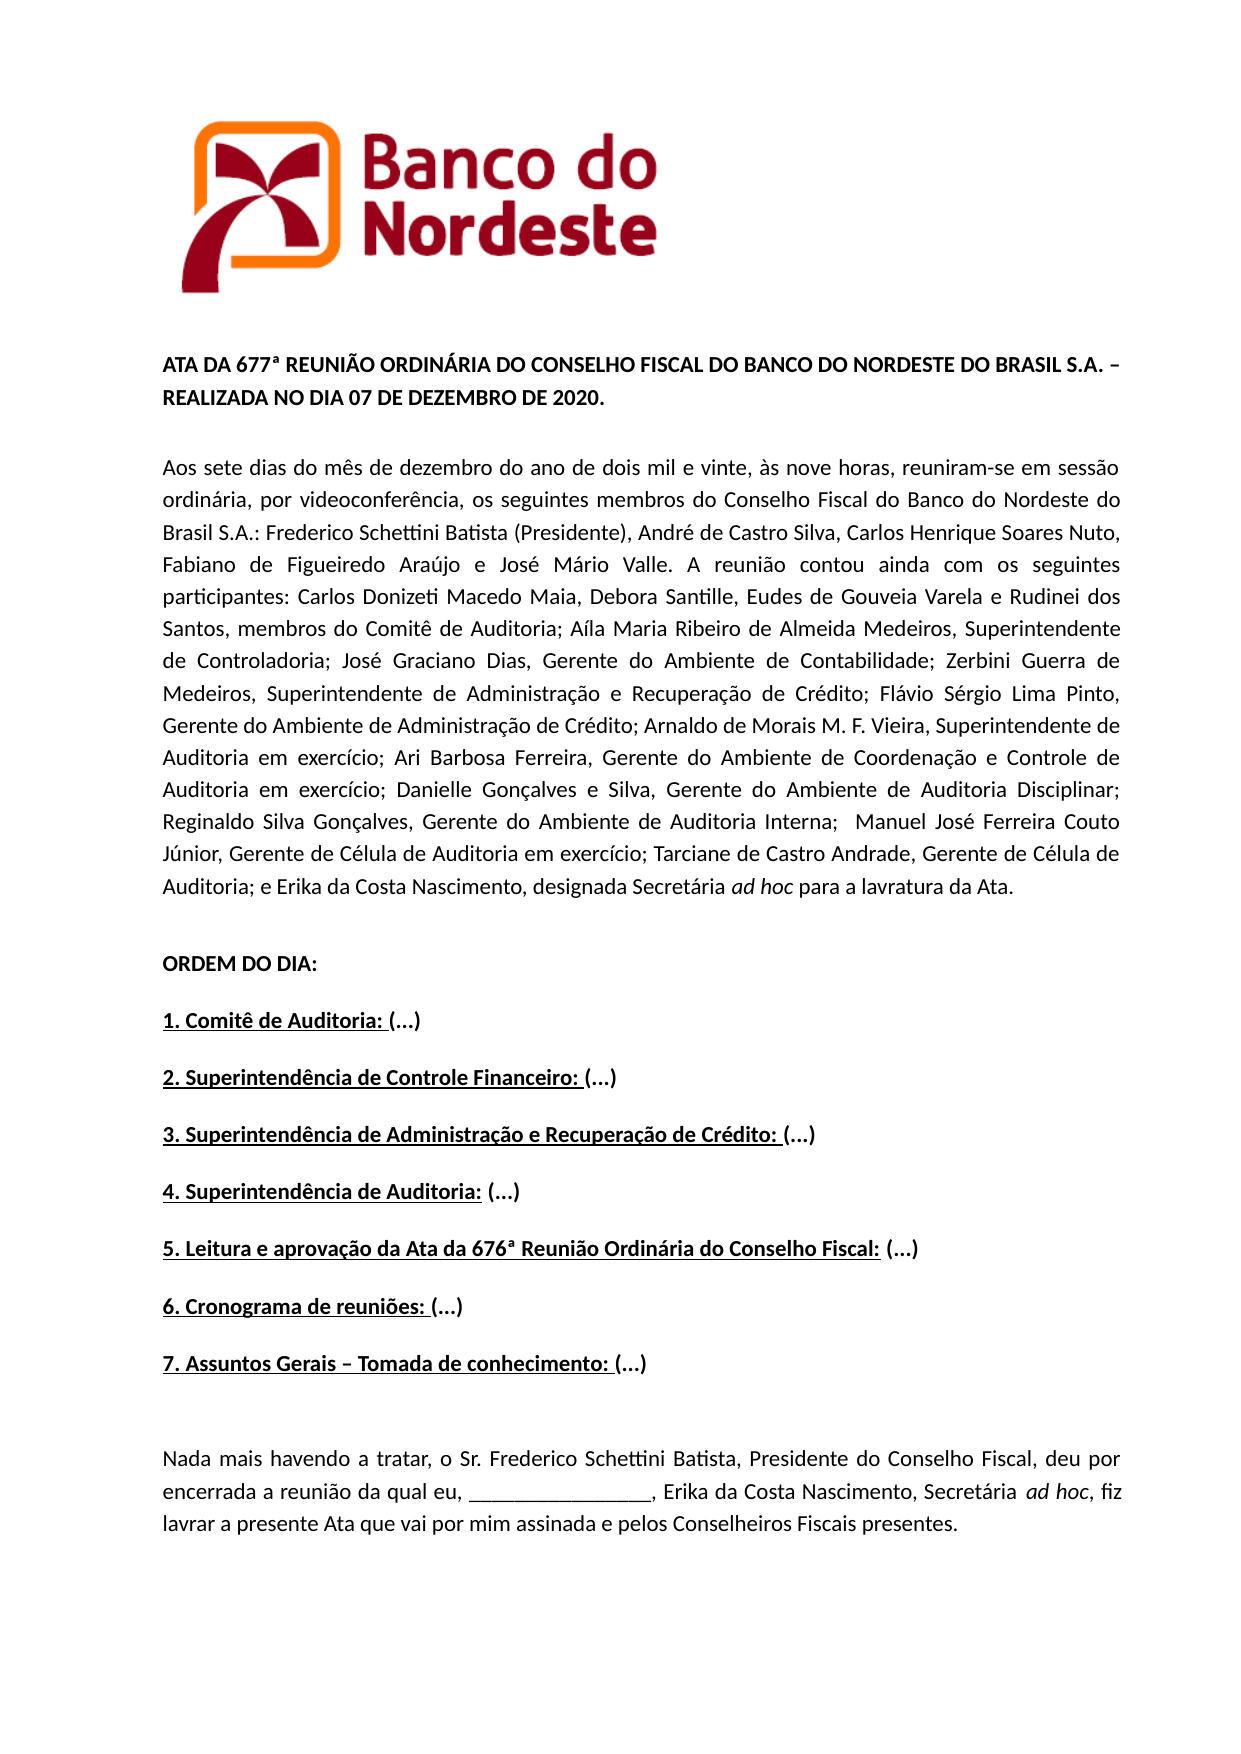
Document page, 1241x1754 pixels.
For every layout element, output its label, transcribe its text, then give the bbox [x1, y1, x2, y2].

text 6. Cronograma de reuniões: (...) [162, 1292, 1122, 1320]
text 5. Leitura e aprovação da Ata da 676ª Reunião Ordinária do Conselho Fiscal: (...) [162, 1234, 1122, 1263]
text ORDEM DO DIA: [162, 949, 1122, 977]
text ATA DA 677ª REUNIÃO ORDINÁRIA DO CONSELHO FISCAL DO BANCO DO NORDESTE DO BRASIL S.A. – REALIZADA NO DIA 07 DE DEZEMBRO DE 2020. [162, 351, 1122, 411]
text 2. Superintendência de Controle Financeiro: (...) [162, 1063, 1122, 1091]
text Aos sete dias do mês de dezembro do ano de dois mil e vinte, às nove horas, reuniram-se em sessão ordinária, por videoconferência, os seguintes membros do Conselho Fiscal do Banco do Nordeste do Brasil S.A.: Frederico Schettini Batista (Presidente), André de Castro Silva, Carlos Henrique Soares Nuto, Fabiano de Figueiredo Araújo e José Mário Valle. A reunião contou ainda com os seguintes participantes: Carlos Donizeti Macedo Maia, Debora Santille, Eudes de Gouveia Varela e Rudinei dos Santos, membros do Comitê de Auditoria; Aíla Maria Ribeiro de Almeida Medeiros, Superintendente de Controladoria; José Graciano Dias, Gerente do Ambiente de Contabilidade; Zerbini Guerra de Medeiros, Superintendente de Administração e Recuperação de Crédito; Flávio Sérgio Lima Pinto, Gerente do Ambiente de Administração de Crédito; Arnaldo de Morais M. F. Vieira, Superintendente de Auditoria em exercício; Ari Barbosa Ferreira, Gerente do Ambiente de Coordenação e Controle de Auditoria em exercício; Danielle Gonçalves e Silva, Gerente do Ambiente de Auditoria Disciplinar; Reginaldo Silva Gonçalves, Gerente do Ambiente de Auditoria Interna; Manuel José Ferreira Couto Júnior, Gerente de Célula de Auditoria em exercício; Tarciane de Castro Andrade, Gerente de Célula de Auditoria; e Erika da Costa Nascimento, designada Secretária ad hoc para a lavratura da Ata. [162, 453, 1122, 900]
text Nada mais havendo a tratar, o Sr. Frederico Schettini Batista, Presidente do Conselho Fiscal, deu por encerrada a reunião da qual eu, ________________, Erika da Costa Nascimento, Secretária ad hoc, fiz lavrar a presente Ata que vai por mim assinada e pelos Conselheiros Fiscais presentes. [162, 1444, 1122, 1537]
text 4. Superintendência de Auditoria: (...) [162, 1177, 1122, 1205]
text 7. Assuntos Gerais – Tomada de conhecimento: (...) [162, 1349, 1122, 1377]
text 3. Superintendência de Administração e Recuperação de Crédito: (...) [162, 1120, 1122, 1148]
text 1. Comitê de Auditoria: (...) [162, 1006, 1122, 1034]
